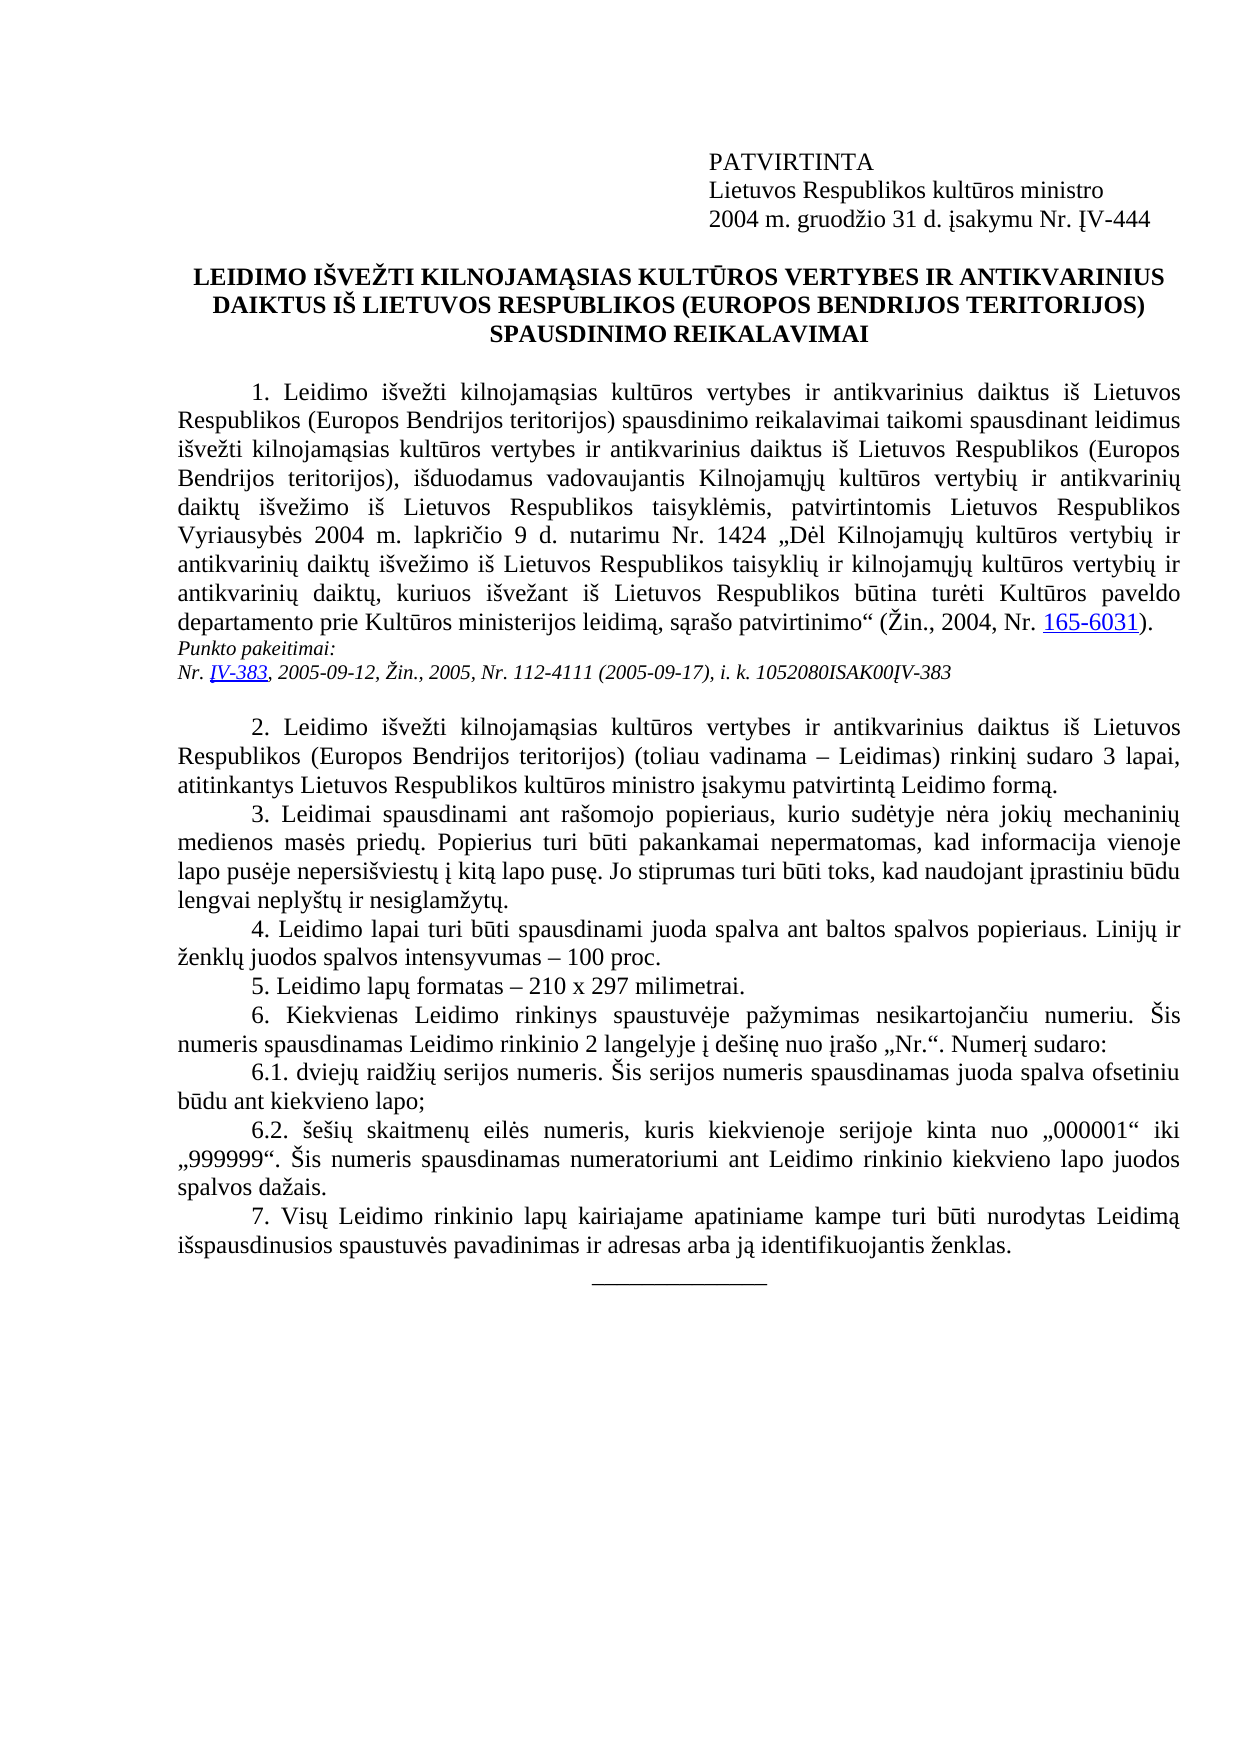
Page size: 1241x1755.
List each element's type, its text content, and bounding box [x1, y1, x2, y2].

text 7. Visų Leidimo rinkinio lapų kairiajame apatiniame kampe turi būti nurodytas Leidimą išspausdinusios spaustuvės pavadinimas ir adresas arba ją identifikuojantis ženklas. [177, 1201, 1181, 1259]
text 5. Leidimo lapų formatas – 210 x 297 milimetrai. [177, 971, 1181, 1000]
text 2. Leidimo išvežti kilnojamąsias kultūros vertybes ir antikvarinius daiktus iš Lietuvos Respublikos (Europos Bendrijos teritorijos) (toliau vadinama – Leidimas) rinkinį sudaro 3 lapai, atitinkantys Lietuvos Respublikos kultūros ministro įsakymu patvirtintą Leidimo formą. [177, 712, 1181, 799]
text Nr. ĮV-383, 2005-09-12, Žin., 2005, Nr. 112-4111 (2005-09-17), i. k. 1052080ISAK00ĮV-383 [177, 660, 1181, 684]
text 6.2. šešių skaitmenų eilės numeris, kuris kiekvienoje serijoje kinta nuo „000001“ iki „999999“. Šis numeris spausdinamas numeratoriumi ant Leidimo rinkinio kiekvieno lapo juodos spalvos dažais. [177, 1115, 1181, 1201]
text 4. Leidimo lapai turi būti spausdinami juoda spalva ant baltos spalvos popieriaus. Linijų ir ženklų juodos spalvos intensyvumas – 100 proc. [177, 914, 1181, 971]
text 1. Leidimo išvežti kilnojamąsias kultūros vertybes ir antikvarinius daiktus iš Lietuvos Respublikos (Europos Bendrijos teritorijos) spausdinimo reikalavimai taikomi spausdinant leidimus išvežti kilnojamąsias kultūros vertybes ir antikvarinius daiktus iš Lietuvos Respublikos (Europos Bendrijos teritorijos), išduodamus vadovaujantis Kilnojamųjų kultūros vertybių ir antikvarinių daiktų išvežimo iš Lietuvos Respublikos taisyklėmis, patvirtintomis Lietuvos Respublikos Vyriausybės 2004 m. lapkričio 9 d. nutarimu Nr. 1424 „Dėl Kilnojamųjų kultūros vertybių ir antikvarinių daiktų išvežimo iš Lietuvos Respublikos taisyklių ir kilnojamųjų kultūros vertybių ir antikvarinių daiktų, kuriuos išvežant iš Lietuvos Respublikos būtina turėti Kultūros paveldo departamento prie Kultūros ministerijos leidimą, sąrašo patvirtinimo“ (Žin., 2004, Nr. 165-6031). [177, 377, 1181, 636]
text LEIDIMO IŠVEŽTI KILNOJAMĄSIAS KULTŪROS VERTYBES IR ANTIKVARINIUS DAIKTUS IŠ LIETUVOS RESPUBLIKOS (EUROPOS BENDRIJOS TERITORIJOS) SPAUSDINIMO REIKALAVIMAI [177, 262, 1181, 348]
text 2004 m. gruodžio 31 d. įsakymu Nr. ĮV-444 [177, 204, 1181, 233]
text 6.1. dviejų raidžių serijos numeris. Šis serijos numeris spausdinamas juoda spalva ofsetiniu būdu ant kiekvieno lapo; [177, 1057, 1181, 1115]
text PATVIRTINTA [177, 147, 1181, 176]
text Punkto pakeitimai: [177, 636, 1181, 660]
text ______________ [177, 1259, 1181, 1287]
text 6. Kiekvienas Leidimo rinkinys spaustuvėje pažymimas nesikartojančiu numeriu. Šis numeris spausdinamas Leidimo rinkinio 2 langelyje į dešinę nuo įrašo „Nr.“. Numerį sudaro: [177, 1000, 1181, 1057]
text Lietuvos Respublikos kultūros ministro [177, 176, 1181, 204]
text 3. Leidimai spausdinami ant rašomojo popieriaus, kurio sudėtyje nėra jokių mechaninių medienos masės priedų. Popierius turi būti pakankamai nepermatomas, kad informacija vienoje lapo pusėje nepersišviestų į kitą lapo pusę. Jo stiprumas turi būti toks, kad naudojant įprastiniu būdu lengvai neplyštų ir nesiglamžytų. [177, 799, 1181, 914]
